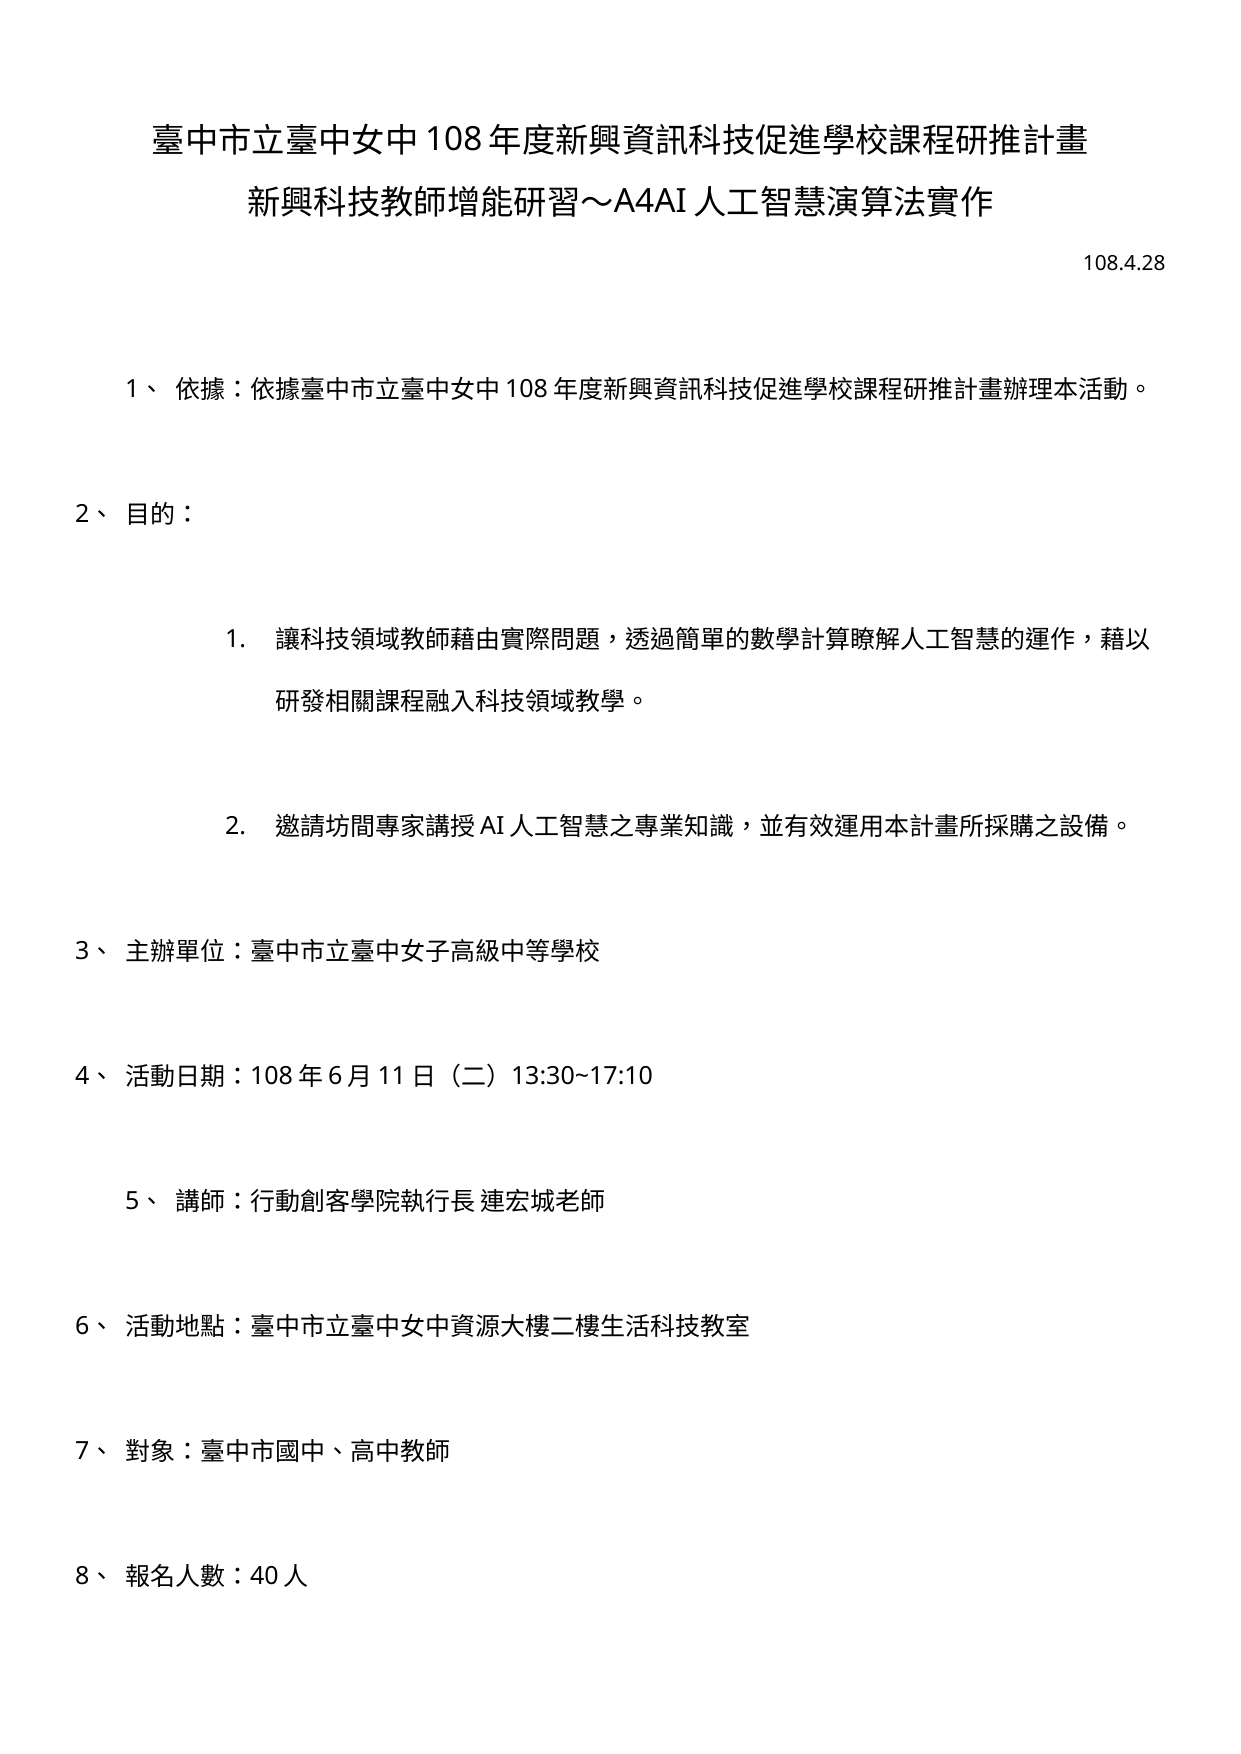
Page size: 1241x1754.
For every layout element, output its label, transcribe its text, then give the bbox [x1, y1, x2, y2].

list 對象：臺中市國中、高中教師 [75, 1408, 1165, 1471]
list 依據：依據臺中市立臺中女中108年度新興資訊科技促進學校課程研推計畫辦理本活動。 [125, 346, 1165, 408]
list 主辦單位：臺中市立臺中女子高級中等學校 [75, 908, 1165, 971]
list 讓科技領域教師藉由實際問題，透過簡單的數學計算瞭解人工智慧的運作，藉以研發相關課程融入科技領域教學。 [225, 596, 1165, 721]
list 目的： [75, 471, 1165, 533]
list 活動日期：108年6月11日（二）13:30~17:10 [75, 1033, 1165, 1096]
text 臺中市立臺中女中108年度新興資訊科技促進學校課程研推計畫 新興科技教師增能研習～A4AI人工智慧演算法實作 [75, 96, 1165, 221]
list 講師：行動創客學院執行長 連宏城老師 [125, 1158, 1165, 1221]
text 108.4.28 [75, 221, 1165, 283]
list 報名人數：40人 [75, 1533, 1165, 1596]
list 活動地點：臺中市立臺中女中資源大樓二樓生活科技教室 [75, 1283, 1165, 1346]
list 邀請坊間專家講授AI人工智慧之專業知識，並有效運用本計畫所採購之設備。 [225, 783, 1165, 846]
